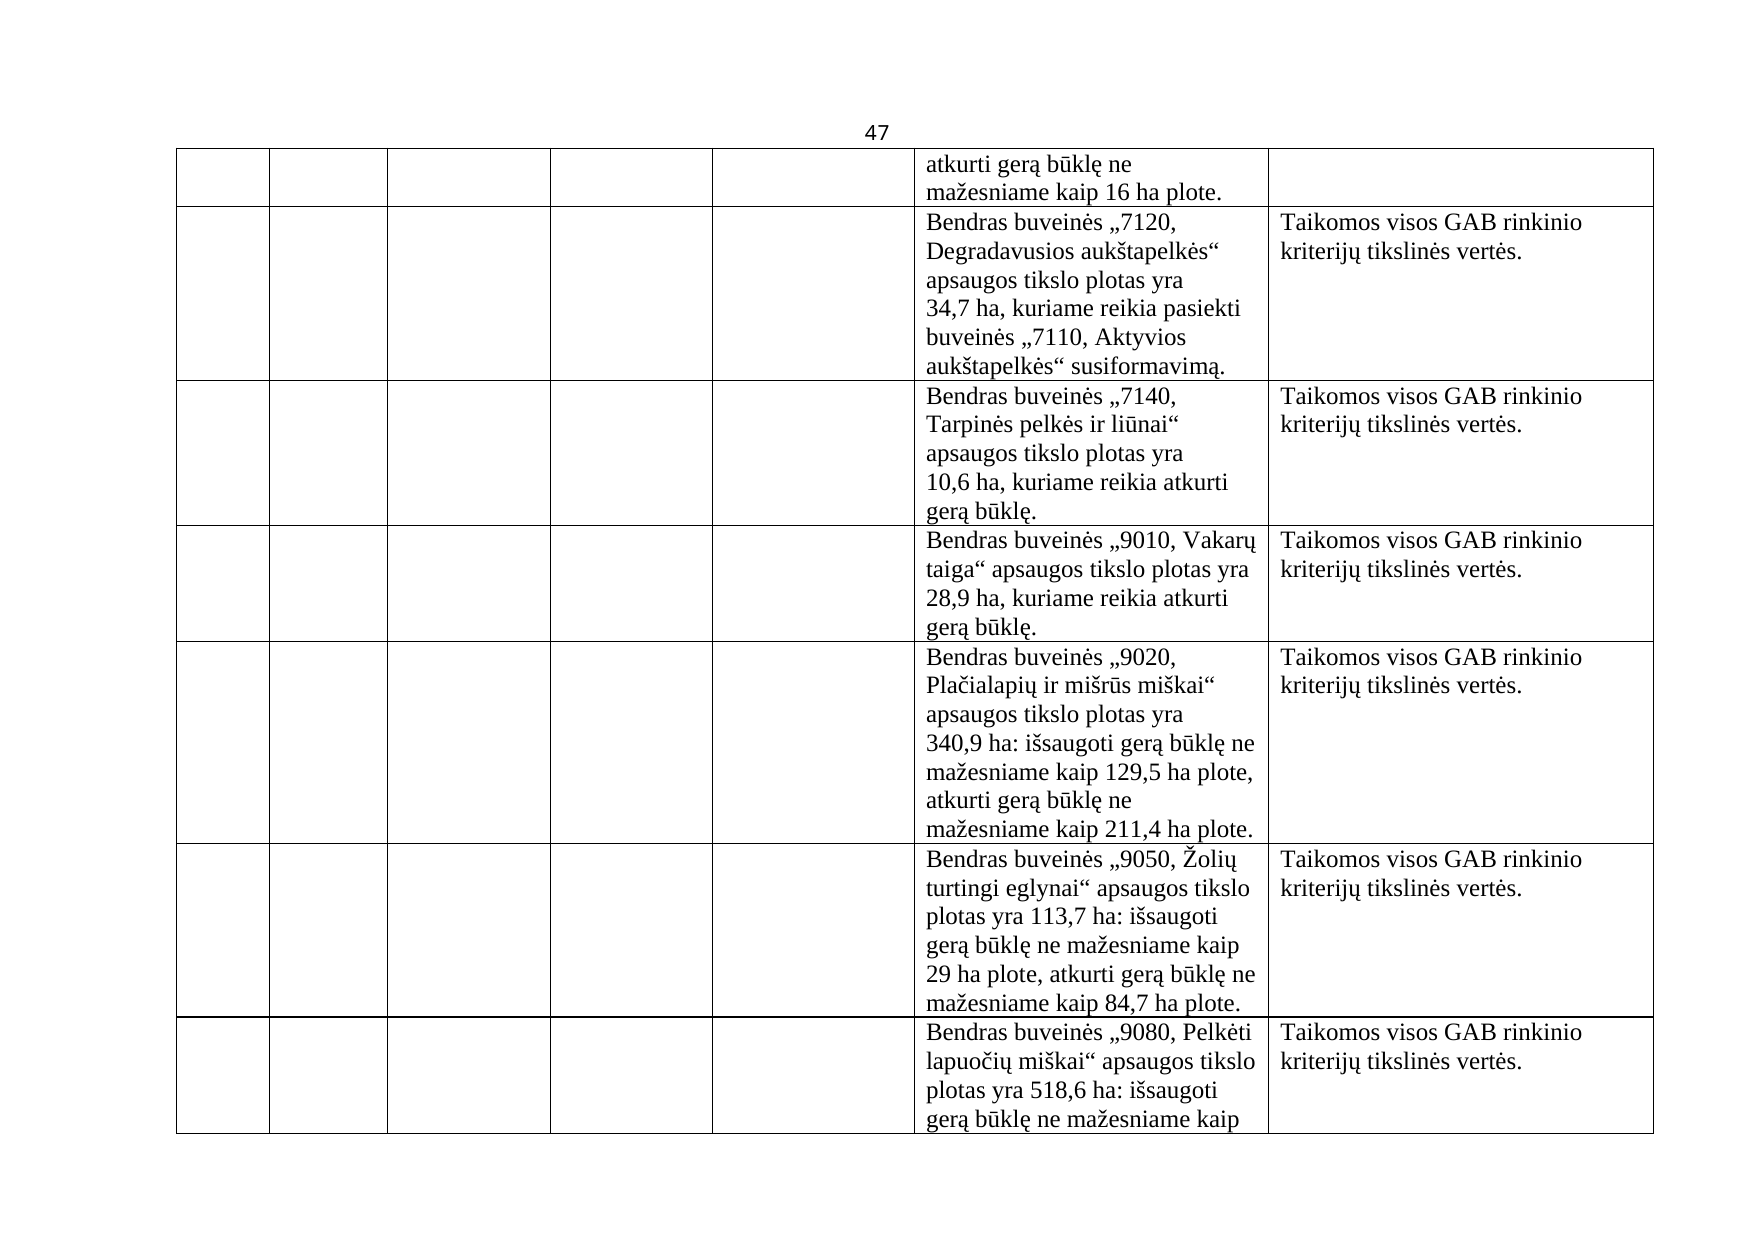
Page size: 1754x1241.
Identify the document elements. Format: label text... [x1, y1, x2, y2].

table_cell [177, 149, 269, 206]
table_cell Taikomos visos GAB rinkinio kriterijų tikslinės vertės. [1269, 1018, 1653, 1132]
table_cell Taikomos visos GAB rinkinio kriterijų tikslinės vertės. [1269, 642, 1653, 843]
table_cell [713, 844, 914, 1016]
table_cell [388, 642, 550, 843]
table_cell [270, 642, 387, 843]
table_cell [270, 207, 387, 380]
table_cell [551, 642, 712, 843]
table_cell [551, 381, 712, 524]
table_cell [270, 381, 387, 524]
table_cell [177, 1018, 269, 1132]
table_cell [713, 526, 914, 641]
table_cell [270, 844, 387, 1016]
table_cell Bendras buveinės „9010, Vakarų taiga“ apsaugos tikslo plotas yra 28,9 ha, kuriame reikia atkurti gerą būklę. [915, 526, 1268, 641]
table_cell [177, 207, 269, 380]
table_cell Taikomos visos GAB rinkinio kriterijų tikslinės vertės. [1269, 381, 1653, 524]
table_cell [388, 149, 550, 206]
table_cell [713, 1018, 914, 1132]
table_cell [551, 207, 712, 380]
table_cell Taikomos visos GAB rinkinio kriterijų tikslinės vertės. [1269, 526, 1653, 641]
table_cell [270, 526, 387, 641]
table_cell [713, 642, 914, 843]
table_cell [1269, 149, 1653, 206]
table_cell Bendras buveinės „9020, Plačialapių ir mišrūs miškai“ apsaugos tikslo plotas yra 340,9 ha: išsaugoti gerą būklę ne mažesniame kaip 129,5 ha plote, atkurti gerą būklę ne mažesniame kaip 211,4 ha plote. [915, 642, 1268, 843]
table_cell [388, 526, 550, 641]
table_cell atkurti gerą būklę ne mažesniame kaip 16 ha plote. [915, 149, 1268, 206]
table_cell Bendras buveinės „7140, Tarpinės pelkės ir liūnai“ apsaugos tikslo plotas yra 10,6 ha, kuriame reikia atkurti gerą būklę. [915, 381, 1268, 524]
table_cell Bendras buveinės „9050, Žolių turtingi eglynai“ apsaugos tikslo plotas yra 113,7 ha: išsaugoti gerą būklę ne mažesniame kaip 29 ha plote, atkurti gerą būklę ne mažesniame kaip 84,7 ha plote. [915, 844, 1268, 1016]
table_cell [551, 1018, 712, 1132]
table_cell [713, 149, 914, 206]
table_cell [551, 844, 712, 1016]
table_cell [270, 1018, 387, 1132]
table_cell [177, 642, 269, 843]
table_cell [270, 149, 387, 206]
table_cell Bendras buveinės „9080, Pelkėti lapuočių miškai“ apsaugos tikslo plotas yra 518,6 ha: išsaugoti gerą būklę ne mažesniame kaip [915, 1018, 1268, 1132]
table_cell Taikomos visos GAB rinkinio kriterijų tikslinės vertės. [1269, 844, 1653, 1016]
table_cell [713, 381, 914, 524]
table_cell [177, 526, 269, 641]
table_cell [388, 844, 550, 1016]
table_cell [177, 844, 269, 1016]
table_cell [551, 149, 712, 206]
table_cell [388, 207, 550, 380]
table_cell [388, 1018, 550, 1132]
table_cell [388, 381, 550, 524]
table_cell [551, 526, 712, 641]
table_cell [177, 381, 269, 524]
table_cell [713, 207, 914, 380]
table_cell Taikomos visos GAB rinkinio kriterijų tikslinės vertės. [1269, 207, 1653, 380]
table_cell Bendras buveinės „7120, Degradavusios aukštapelkės“ apsaugos tikslo plotas yra 34,7 ha, kuriame reikia pasiekti buveinės „7110, Aktyvios aukštapelkės“ susiformavimą. [915, 207, 1268, 380]
